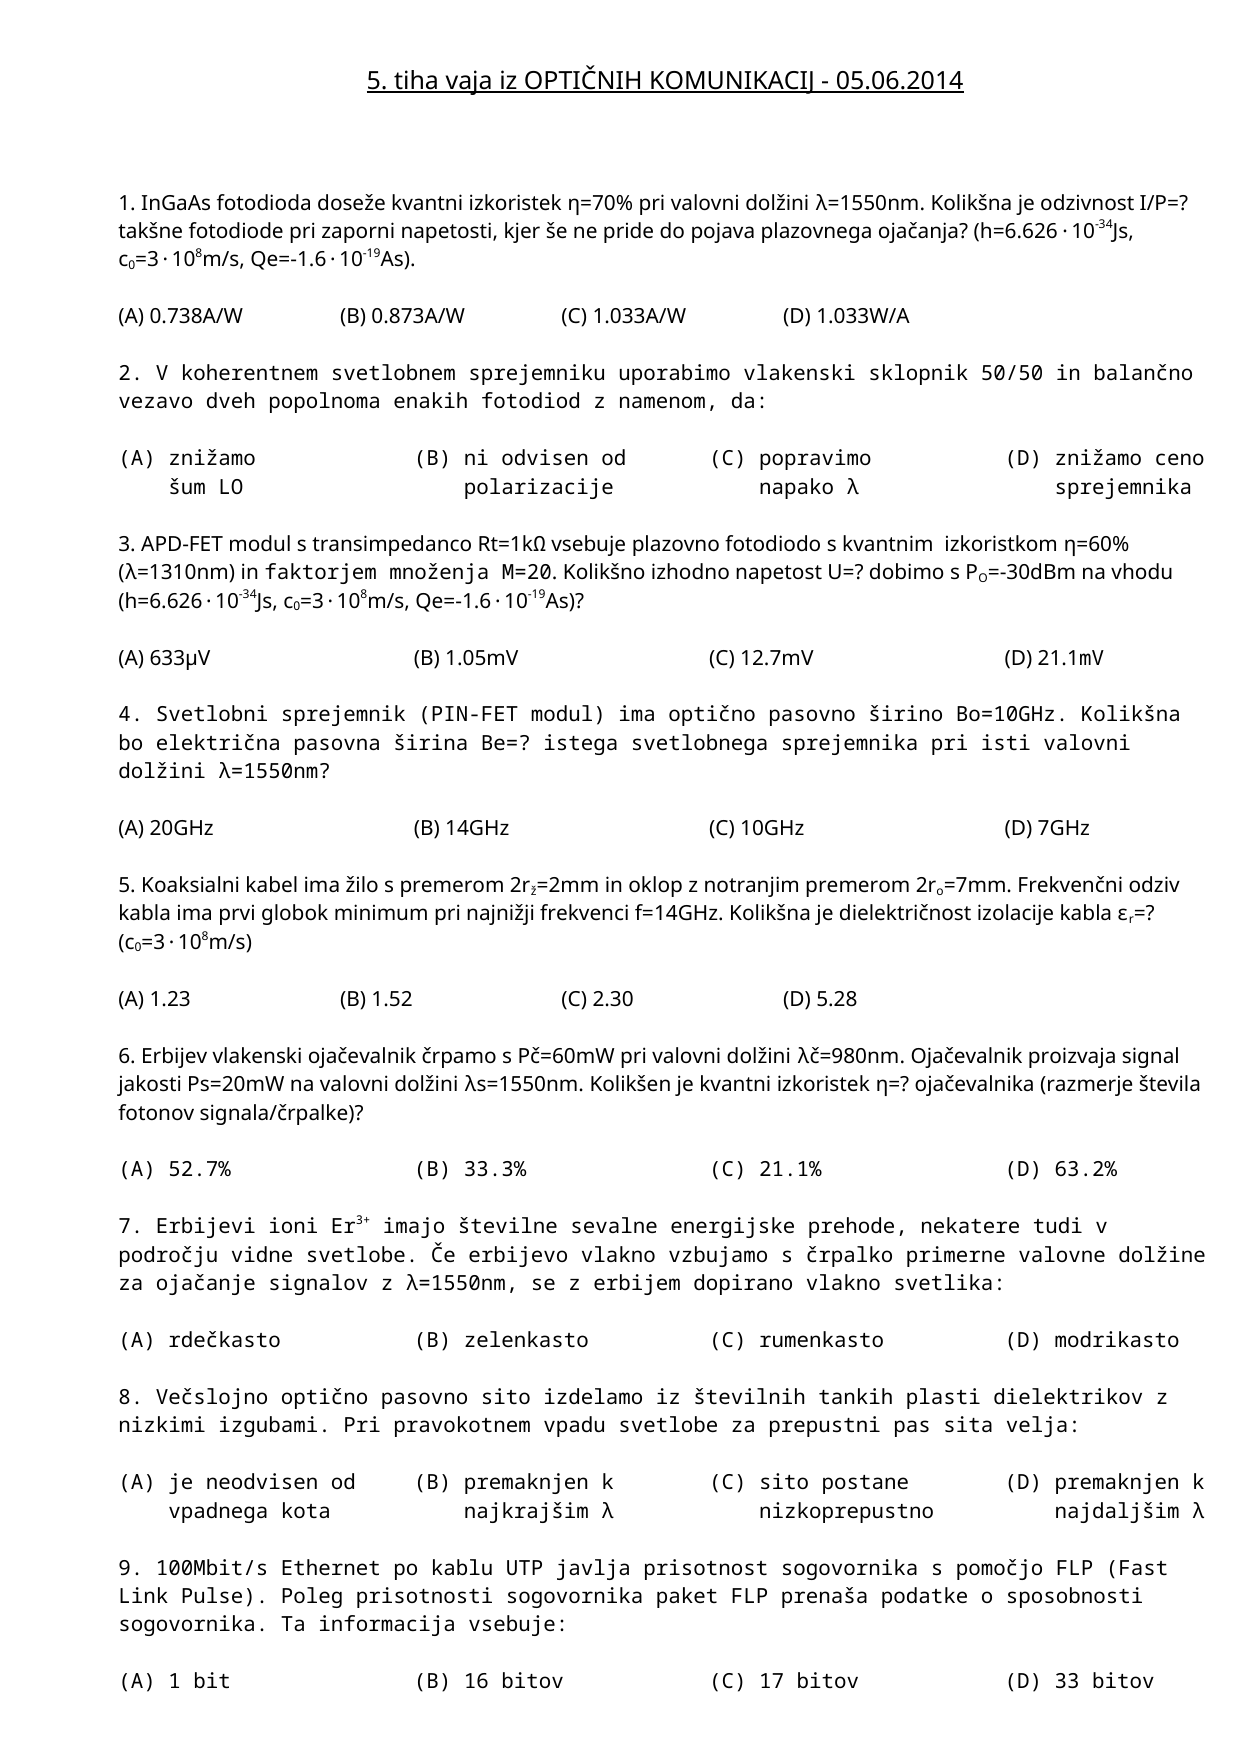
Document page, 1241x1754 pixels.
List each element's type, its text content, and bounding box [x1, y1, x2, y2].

text 4. Svetlobni sprejemnik (PIN-FET modul) ima optično pasovno širino Bo=10GHz. Kolikšna bo električna pasovna širina Be=? istega svetlobnega sprejemnika pri isti valovni dolžini λ=1550nm? [118, 699, 1212, 785]
text 1. InGaAs fotodioda doseže kvantni izkoristek η=70% pri valovni dolžini λ=1550nm. Kolikšna je odzivnost I/P=? takšne fotodiode pri zaporni napetosti, kjer še ne pride do pojava plazovnega ojačanja? (h=6.626∙10-34Js, c0=3∙108m/s, Qe=-1.6∙10-19As). [118, 188, 1212, 273]
text 2. V koherentnem svetlobnem sprejemniku uporabimo vlakenski sklopnik 50/50 in balančno vezavo dveh popolnoma enakih fotodiod z namenom, da: [118, 358, 1212, 415]
text 3. APD-FET modul s transimpedanco Rt=1kΩ vsebuje plazovno fotodiodo s kvantnim izkoristkom η=60% (λ=1310nm) in faktorjem množenja M=20. Kolikšno izhodno napetost U=? dobimo s PO=-30dBm na vhodu (h=6.626∙10-34Js, c0=3∙108m/s, Qe=-1.6∙10-19As)? [118, 529, 1212, 614]
text (A) 52.7% (B) 33.3% (C) 21.1% (D) 63.2% [118, 1154, 1212, 1183]
text (A) znižamo (B) ni odvisen od (C) popravimo (D) znižamo ceno [118, 443, 1212, 472]
text 7. Erbijevi ioni Er3+ imajo številne sevalne energijske prehode, nekatere tudi v področju vidne svetlobe. Če erbijevo vlakno vzbujamo s črpalko primerne valovne dolžine za ojačanje signalov z λ=1550nm, se z erbijem dopirano vlakno svetlika: [118, 1211, 1212, 1297]
text (A) 1 bit (B) 16 bitov (C) 17 bitov (D) 33 bitov [118, 1666, 1212, 1695]
text (A) rdečkasto (B) zelenkasto (C) rumenkasto (D) modrikasto [118, 1325, 1212, 1353]
text 5. tiha vaja iz OPTIČNIH KOMUNIKACIJ - 05.06.2014 [118, 63, 1212, 97]
text (A) 0.738A/W (B) 0.873A/W (C) 1.033A/W (D) 1.033W/A [118, 301, 1212, 330]
text (A) 1.23 (B) 1.52 (C) 2.30 (D) 5.28 [118, 984, 1212, 1012]
text (A) 633μV (B) 1.05mV (C) 12.7mV (D) 21.1mV [118, 643, 1212, 671]
text (A) je neodvisen od (B) premaknjen k (C) sito postane (D) premaknjen k [118, 1467, 1212, 1496]
text 6. Erbijev vlakenski ojačevalnik črpamo s Pč=60mW pri valovni dolžini λč=980nm. Ojačevalnik proizvaja signal jakosti Ps=20mW na valovni dolžini λs=1550nm. Kolikšen je kvantni izkoristek η=? ojačevalnika (razmerje števila fotonov signala/črpalke)? [118, 1041, 1212, 1126]
text 8. Večslojno optično pasovno sito izdelamo iz številnih tankih plasti dielektrikov z nizkimi izgubami. Pri pravokotnem vpadu svetlobe za prepustni pas sita velja: [118, 1382, 1212, 1439]
text 5. Koaksialni kabel ima žilo s premerom 2rž=2mm in oklop z notranjim premerom 2ro=7mm. Frekvenčni odziv kabla ima prvi globok minimum pri najnižji frekvenci f=14GHz. Kolikšna je dielektričnost izolacije kabla εr=? (c0=3∙108m/s) [118, 870, 1212, 955]
text šum LO polarizacije napako λ sprejemnika [118, 472, 1212, 500]
text 9. 100Mbit/s Ethernet po kablu UTP javlja prisotnost sogovornika s pomočjo FLP (Fast Link Pulse). Poleg prisotnosti sogovornika paket FLP prenaša podatke o sposobnosti sogovornika. Ta informacija vsebuje: [118, 1553, 1212, 1638]
text (A) 20GHz (B) 14GHz (C) 10GHz (D) 7GHz [118, 813, 1212, 842]
text vpadnega kota najkrajšim λ nizkoprepustno najdaljšim λ [118, 1496, 1212, 1524]
